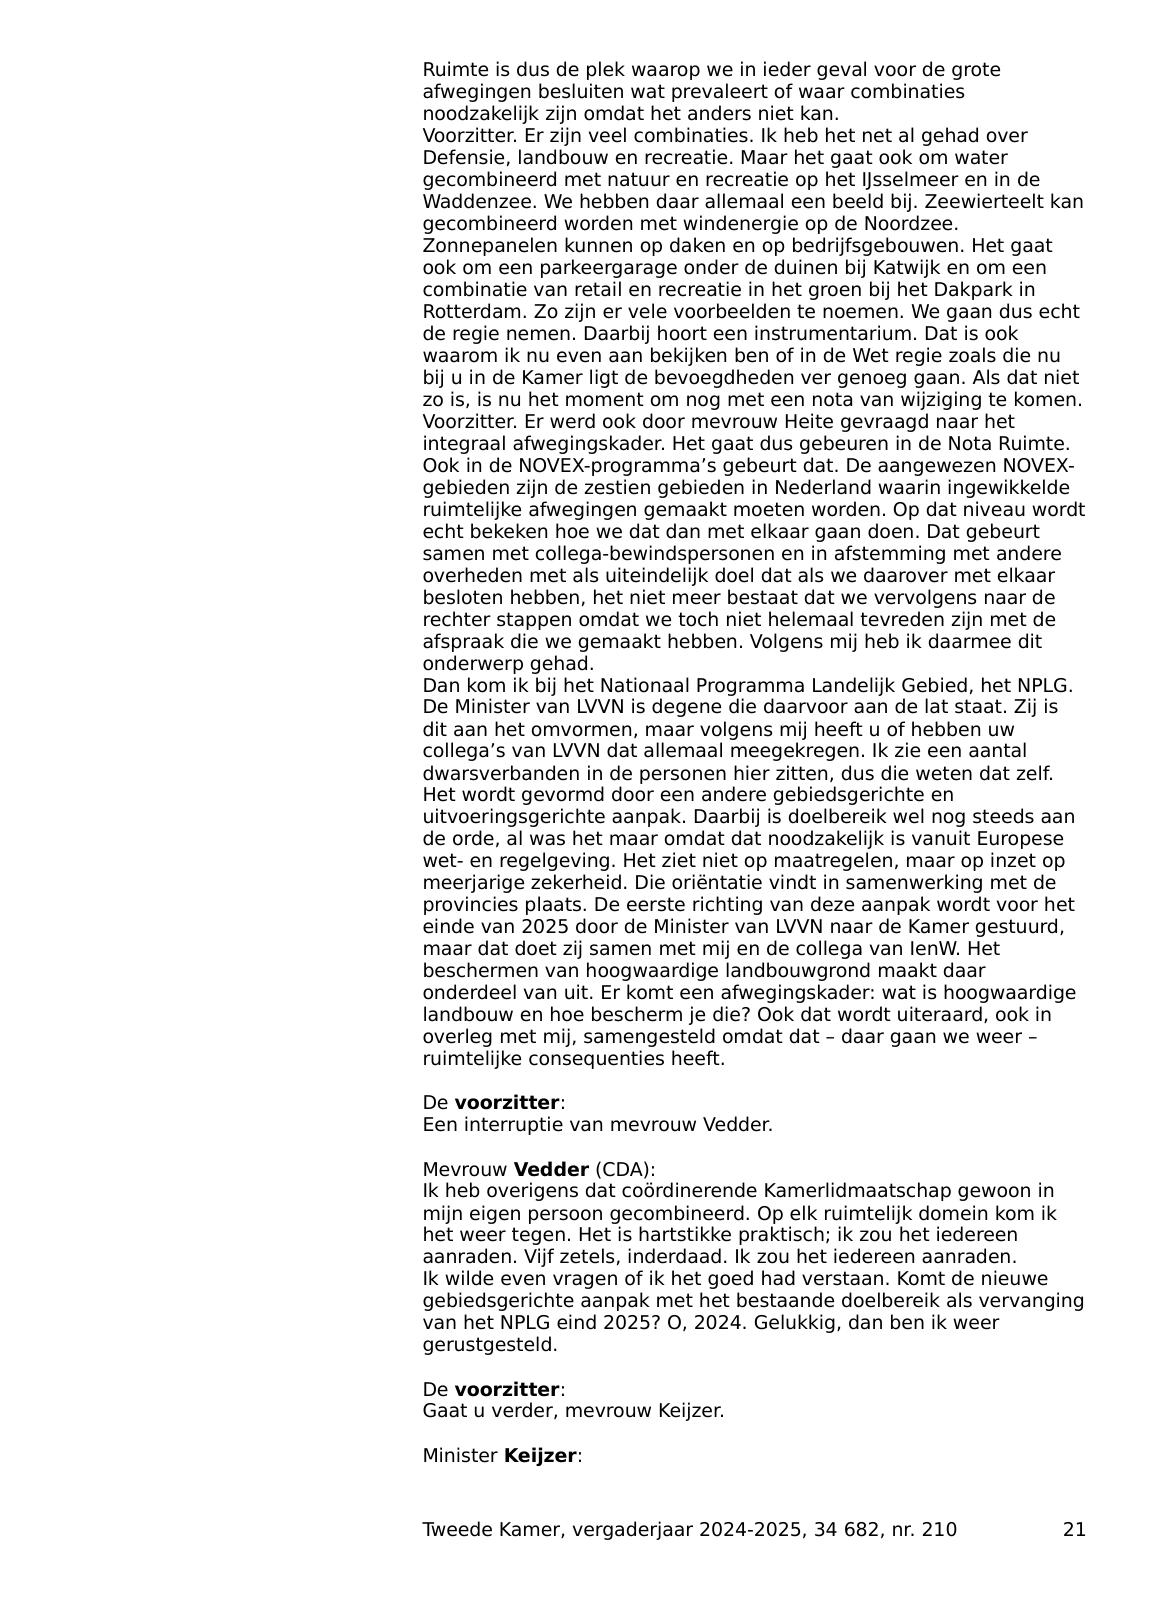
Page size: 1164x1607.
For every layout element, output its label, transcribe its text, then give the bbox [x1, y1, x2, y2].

text Minister Keijzer: [422, 1444, 1087, 1467]
text De voorzitter: [422, 1378, 1087, 1400]
text Ruimte is dus de plek waarop we in ieder geval voor de grote afwegingen besluiten wat prevaleert of waar combinaties noodzakelijk zijn omdat het anders niet kan. [422, 59, 1087, 125]
text De voorzitter: [422, 1092, 1087, 1114]
text Voorzitter. Er zijn veel combinaties. Ik heb het net al gehad over Defensie, landbouw en recreatie. Maar het gaat ook om water gecombineerd met natuur en recreatie op het IJsselmeer en in de Waddenzee. We hebben daar allemaal een beeld bij. Zeewierteelt kan gecombineerd worden met windenergie op de Noordzee. Zonnepanelen kunnen op daken en op bedrijfsgebouwen. Het gaat ook om een parkeergarage onder de duinen bij Katwijk en om een combinatie van retail en recreatie in het groen bij het Dakpark in Rotterdam. Zo zijn er vele voorbeelden te noemen. We gaan dus echt de regie nemen. Daarbij hoort een instrumentarium. Dat is ook waarom ik nu even aan bekijken ben of in de Wet regie zoals die nu bij u in de Kamer ligt de bevoegdheden ver genoeg gaan. Als dat niet zo is, is nu het moment om nog met een nota van wijziging te komen. [422, 125, 1087, 411]
text Mevrouw Vedder (CDA): [422, 1158, 1087, 1180]
text Gaat u verder, mevrouw Keijzer. [422, 1400, 1087, 1422]
text Ik wilde even vragen of ik het goed had verstaan. Komt de nieuwe gebiedsgerichte aanpak met het bestaande doelbereik als vervanging van het NPLG eind 2025? O, 2024. Gelukkig, dan ben ik weer gerustgesteld. [422, 1268, 1087, 1356]
text Voorzitter. Er werd ook door mevrouw Heite gevraagd naar het integraal afwegingskader. Het gaat dus gebeuren in de Nota Ruimte. Ook in de NOVEX-programma’s gebeurt dat. De aangewezen NOVEX-gebieden zijn de zestien gebieden in Nederland waarin ingewikkelde ruimtelijke afwegingen gemaakt moeten worden. Op dat niveau wordt echt bekeken hoe we dat dan met elkaar gaan doen. Dat gebeurt samen met collega-bewindspersonen en in afstemming met andere overheden met als uiteindelijk doel dat als we daarover met elkaar besloten hebben, het niet meer bestaat dat we vervolgens naar de rechter stappen omdat we toch niet helemaal tevreden zijn met de afspraak die we gemaakt hebben. Volgens mij heb ik daarmee dit onderwerp gehad. [422, 411, 1087, 674]
text Ik heb overigens dat coördinerende Kamerlidmaatschap gewoon in mijn eigen persoon gecombineerd. Op elk ruimtelijk domein kom ik het weer tegen. Het is hartstikke praktisch; ik zou het iedereen aanraden. Vijf zetels, inderdaad. Ik zou het iedereen aanraden. [422, 1180, 1087, 1268]
text Een interruptie van mevrouw Vedder. [422, 1114, 1087, 1136]
text Dan kom ik bij het Nationaal Programma Landelijk Gebied, het NPLG. De Minister van LVVN is degene die daarvoor aan de lat staat. Zij is dit aan het omvormen, maar volgens mij heeft u of hebben uw collega’s van LVVN dat allemaal meegekregen. Ik zie een aantal dwarsverbanden in de personen hier zitten, dus die weten dat zelf. Het wordt gevormd door een andere gebiedsgerichte en uitvoeringsgerichte aanpak. Daarbij is doelbereik wel nog steeds aan de orde, al was het maar omdat dat noodzakelijk is vanuit Europese wet- en regelgeving. Het ziet niet op maatregelen, maar op inzet op meerjarige zekerheid. Die oriëntatie vindt in samenwerking met de provincies plaats. De eerste richting van deze aanpak wordt voor het einde van 2025 door de Minister van LVVN naar de Kamer gestuurd, maar dat doet zij samen met mij en de collega van IenW. Het beschermen van hoogwaardige landbouwgrond maakt daar onderdeel van uit. Er komt een afwegingskader: wat is hoogwaardige landbouw en hoe bescherm je die? Ook dat wordt uiteraard, ook in overleg met mij, samengesteld omdat dat – daar gaan we weer – ruimtelijke consequenties heeft. [422, 674, 1087, 1070]
